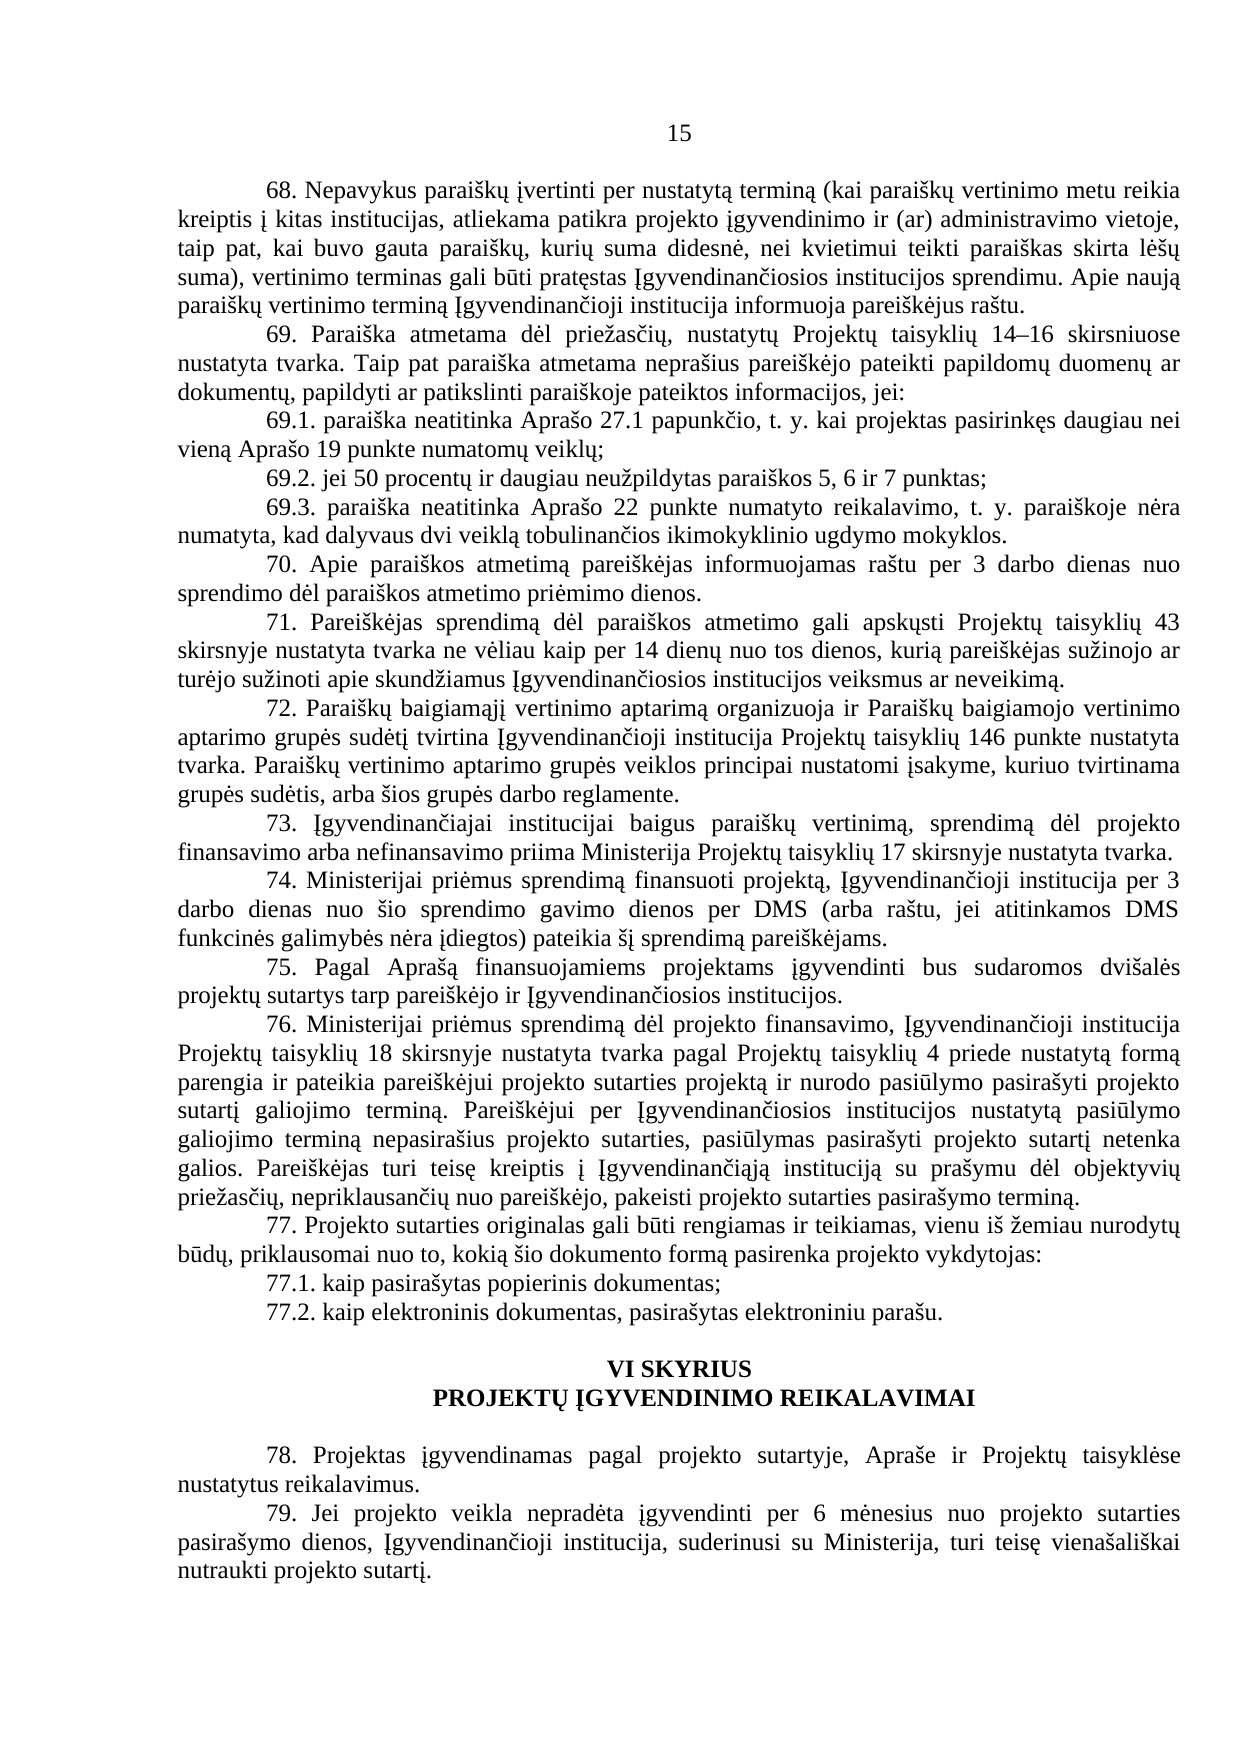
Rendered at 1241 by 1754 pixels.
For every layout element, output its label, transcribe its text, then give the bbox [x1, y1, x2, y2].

text 72. Paraiškų baigiamąjį vertinimo aptarimą organizuoja ir Paraiškų baigiamojo vertinimo aptarimo grupės sudėtį tvirtina Įgyvendinančioji institucija Projektų taisyklių 146 punkte nustatyta tvarka. Paraiškų vertinimo aptarimo grupės veiklos principai nustatomi įsakyme, kuriuo tvirtinama grupės sudėtis, arba šios grupės darbo reglamente. [177, 693, 1181, 808]
text 69.1. paraiška neatitinka Aprašo 27.1 papunkčio, t. y. kai projektas pasirinkęs daugiau nei vieną Aprašo 19 punkte numatomų veiklų; [177, 405, 1181, 463]
text 71. Pareiškėjas sprendimą dėl paraiškos atmetimo gali apskųsti Projektų taisyklių 43 skirsnyje nustatyta tvarka ne vėliau kaip per 14 dienų nuo tos dienos, kurią pareiškėjas sužinojo ar turėjo sužinoti apie skundžiamus Įgyvendinančiosios institucijos veiksmus ar neveikimą. [177, 607, 1181, 693]
text 78. Projektas įgyvendinamas pagal projekto sutartyje, Apraše ir Projektų taisyklėse nustatytus reikalavimus. [177, 1440, 1181, 1498]
text 69.2. jei 50 procentų ir daugiau neužpildytas paraiškos 5, 6 ir 7 punktas; [177, 463, 1181, 492]
text 75. Pagal Aprašą finansuojamiems projektams įgyvendinti bus sudaromos dvišalės projektų sutartys tarp pareiškėjo ir Įgyvendinančiosios institucijos. [177, 952, 1181, 1009]
text VI SKYRIUS [177, 1354, 1181, 1383]
text 77.1. kaip pasirašytas popierinis dokumentas; [177, 1268, 1181, 1297]
text 76. Ministerijai priėmus sprendimą dėl projekto finansavimo, Įgyvendinančioji institucija Projektų taisyklių 18 skirsnyje nustatyta tvarka pagal Projektų taisyklių 4 priede nustatytą formą parengia ir pateikia pareiškėjui projekto sutarties projektą ir nurodo pasiūlymo pasirašyti projekto sutartį galiojimo terminą. Pareiškėjui per Įgyvendinančiosios institucijos nustatytą pasiūlymo galiojimo terminą nepasirašius projekto sutarties, pasiūlymas pasirašyti projekto sutartį netenka galios. Pareiškėjas turi teisę kreiptis į Įgyvendinančiąją instituciją su prašymu dėl objektyvių priežasčių, nepriklausančių nuo pareiškėjo, pakeisti projekto sutarties pasirašymo terminą. [177, 1009, 1181, 1210]
text 70. Apie paraiškos atmetimą pareiškėjas informuojamas raštu per 3 darbo dienas nuo sprendimo dėl paraiškos atmetimo priėmimo dienos. [177, 549, 1181, 607]
text 77. Projekto sutarties originalas gali būti rengiamas ir teikiamas, vienu iš žemiau nurodytų būdų, priklausomai nuo to, kokią šio dokumento formą pasirenka projekto vykdytojas: [177, 1210, 1181, 1268]
text 77.2. kaip elektroninis dokumentas, pasirašytas elektroniniu parašu. [177, 1297, 1181, 1325]
text 69.3. paraiška neatitinka Aprašo 22 punkte numatyto reikalavimo, t. y. paraiškoje nėra numatyta, kad dalyvaus dvi veiklą tobulinančios ikimokyklinio ugdymo mokyklos. [177, 492, 1181, 549]
text 68. Nepavykus paraiškų įvertinti per nustatytą terminą (kai paraiškų vertinimo metu reikia kreiptis į kitas institucijas, atliekama patikra projekto įgyvendinimo ir (ar) administravimo vietoje, taip pat, kai buvo gauta paraiškų, kurių suma didesnė, nei kvietimui teikti paraiškas skirta lėšų suma), vertinimo terminas gali būti pratęstas Įgyvendinančiosios institucijos sprendimu. Apie naują paraiškų vertinimo terminą Įgyvendinančioji institucija informuoja pareiškėjus raštu. [177, 175, 1181, 319]
text 79. Jei projekto veikla nepradėta įgyvendinti per 6 mėnesius nuo projekto sutarties pasirašymo dienos, Įgyvendinančioji institucija, suderinusi su Ministerija, turi teisę vienašališkai nutraukti projekto sutartį. [177, 1498, 1181, 1584]
text PROJEKTŲ ĮGYVENDINIMO REIKALAVIMAI [227, 1383, 1181, 1412]
text 74. Ministerijai priėmus sprendimą finansuoti projektą, Įgyvendinančioji institucija per 3 darbo dienas nuo šio sprendimo gavimo dienos per DMS (arba raštu, jei atitinkamos DMS funkcinės galimybės nėra įdiegtos) pateikia šį sprendimą pareiškėjams. [177, 865, 1181, 952]
text 73. Įgyvendinančiajai institucijai baigus paraiškų vertinimą, sprendimą dėl projekto finansavimo arba nefinansavimo priima Ministerija Projektų taisyklių 17 skirsnyje nustatyta tvarka. [177, 808, 1181, 865]
text 69. Paraiška atmetama dėl priežasčių, nustatytų Projektų taisyklių 14–16 skirsniuose nustatyta tvarka. Taip pat paraiška atmetama neprašius pareiškėjo pateikti papildomų duomenų ar dokumentų, papildyti ar patikslinti paraiškoje pateiktos informacijos, jei: [177, 319, 1181, 405]
